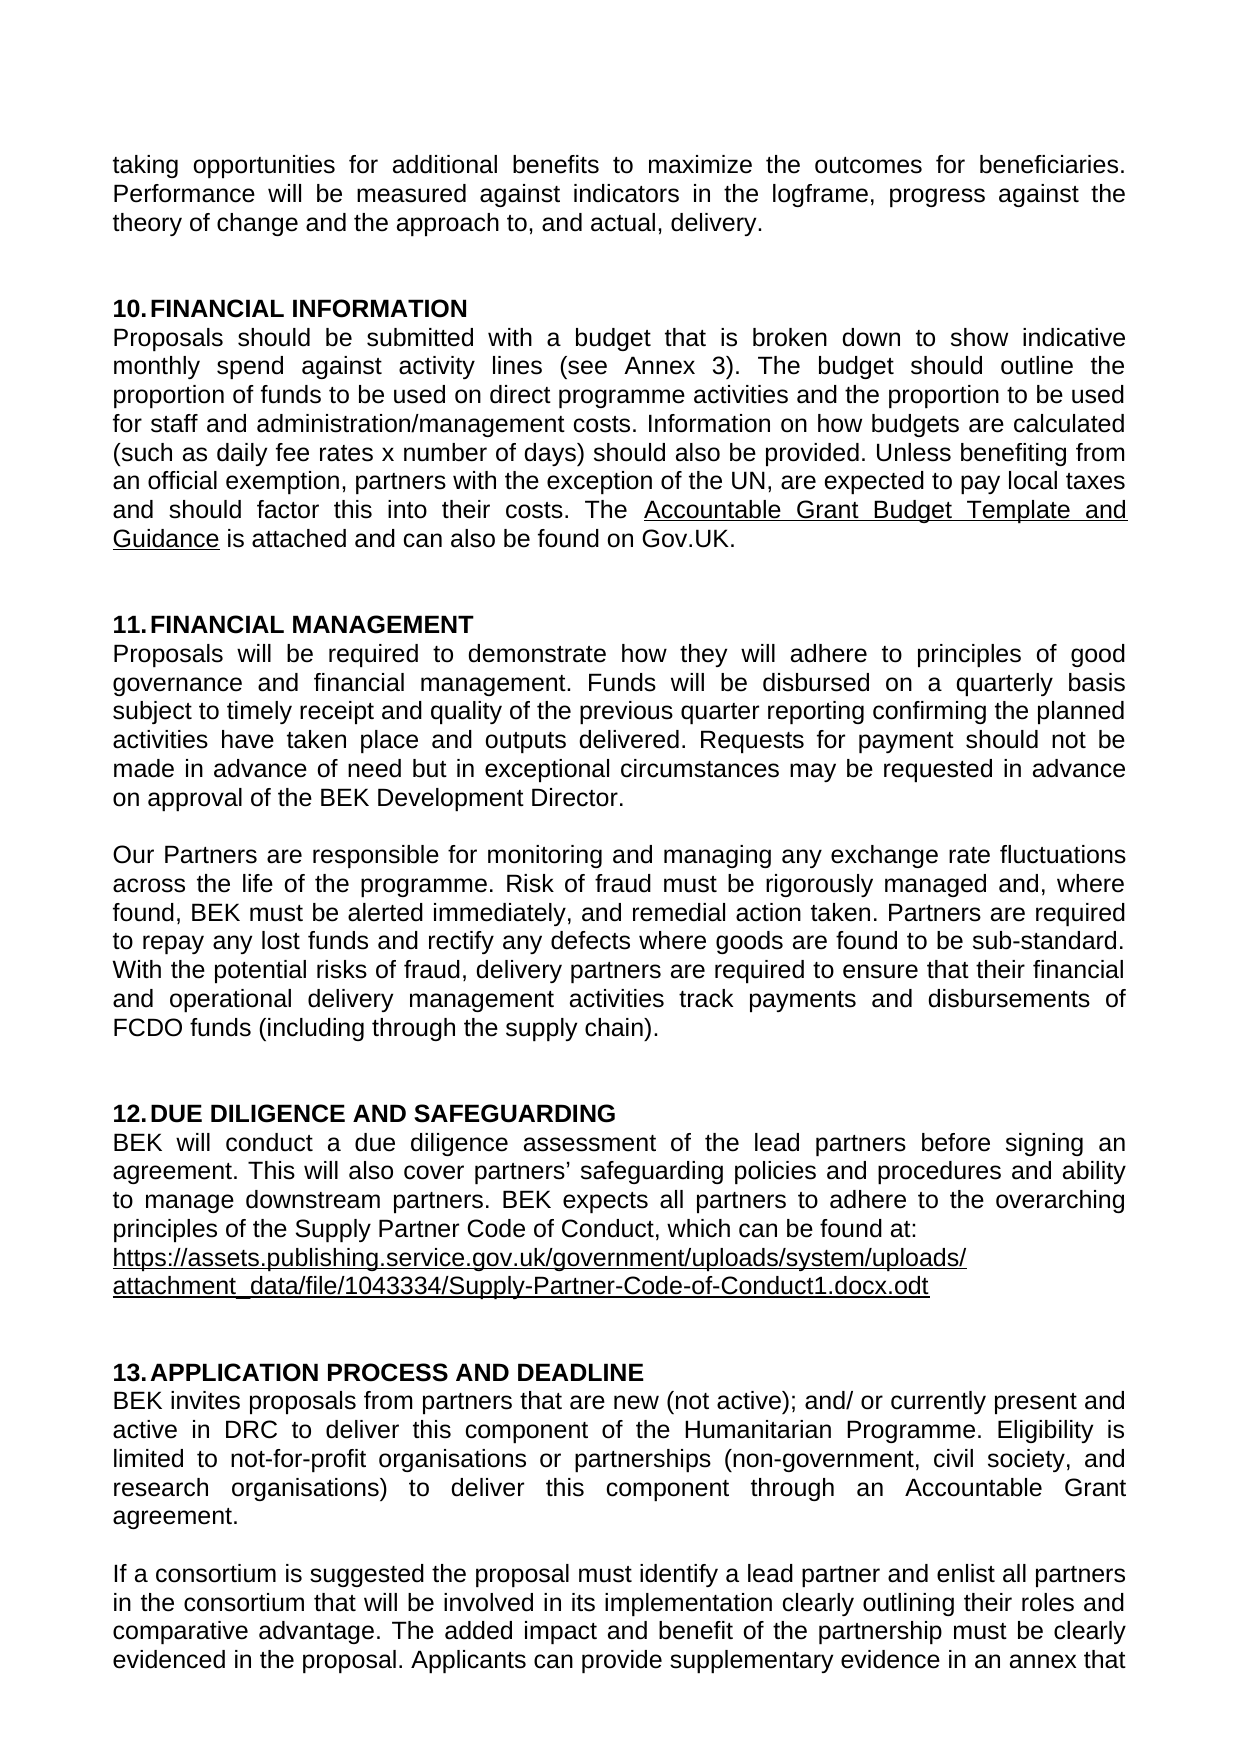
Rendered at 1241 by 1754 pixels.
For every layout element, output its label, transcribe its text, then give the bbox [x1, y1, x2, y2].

list APPLICATION PROCESS AND DEADLINE [112, 1357, 1128, 1386]
text BEK will conduct a due diligence assessment of the lead partners before signing an agreement. This will also cover partners’ safeguarding policies and procedures and ability to manage downstream partners. BEK expects all partners to adhere to the overarching principles of the Supply Partner Code of Conduct, which can be found at: [112, 1127, 1128, 1242]
list FINANCIAL INFORMATION [112, 294, 1128, 322]
text https://assets.publishing.service.gov.uk/government/uploads/system/uploads/attachment_data/file/1043334/Supply-Partner-Code-of-Conduct1.docx.odt [112, 1242, 1128, 1300]
text Proposals should be submitted with a budget that is broken down to show indicative monthly spend against activity lines (see Annex 3). The budget should outline the proportion of funds to be used on direct programme activities and the proportion to be used for staff and administration/management costs. Information on how budgets are calculated (such as daily fee rates x number of days) should also be provided. Unless benefiting from an official exemption, partners with the exception of the UN, are expected to pay local taxes and should factor this into their costs. The Accountable Grant Budget Template and Guidance is attached and can also be found on Gov.UK. [112, 322, 1128, 552]
text BEK invites proposals from partners that are new (not active); and/ or currently present and active in DRC to deliver this component of the Humanitarian Programme. Eligibility is limited to not-for-profit organisations or partnerships (non-government, civil society, and research organisations) to deliver this component through an Accountable Grant agreement. [112, 1386, 1128, 1530]
list DUE DILIGENCE AND SAFEGUARDING [112, 1099, 1128, 1127]
text If a consortium is suggested the proposal must identify a lead partner and enlist all partners in the consortium that will be involved in its implementation clearly outlining their roles and comparative advantage. The added impact and benefit of the partnership must be clearly evidenced in the proposal. Applicants can provide supplementary evidence in an annex that [112, 1559, 1128, 1674]
list FINANCIAL MANAGEMENT [112, 610, 1128, 639]
text taking opportunities for additional benefits to maximize the outcomes for beneficiaries. Performance will be measured against indicators in the logframe, progress against the theory of change and the approach to, and actual, delivery. [112, 150, 1128, 236]
text Our Partners are responsible for monitoring and managing any exchange rate fluctuations across the life of the programme. Risk of fraud must be rigorously managed and, where found, BEK must be alerted immediately, and remedial action taken. Partners are required to repay any lost funds and rectify any defects where goods are found to be sub-standard. With the potential risks of fraud, delivery partners are required to ensure that their financial and operational delivery management activities track payments and disbursements of FCDO funds (including through the supply chain). [112, 840, 1128, 1041]
text Proposals will be required to demonstrate how they will adhere to principles of good governance and financial management. Funds will be disbursed on a quarterly basis subject to timely receipt and quality of the previous quarter reporting confirming the planned activities have taken place and outputs delivered. Requests for payment should not be made in advance of need but in exceptional circumstances may be requested in advance on approval of the BEK Development Director. [112, 639, 1128, 811]
